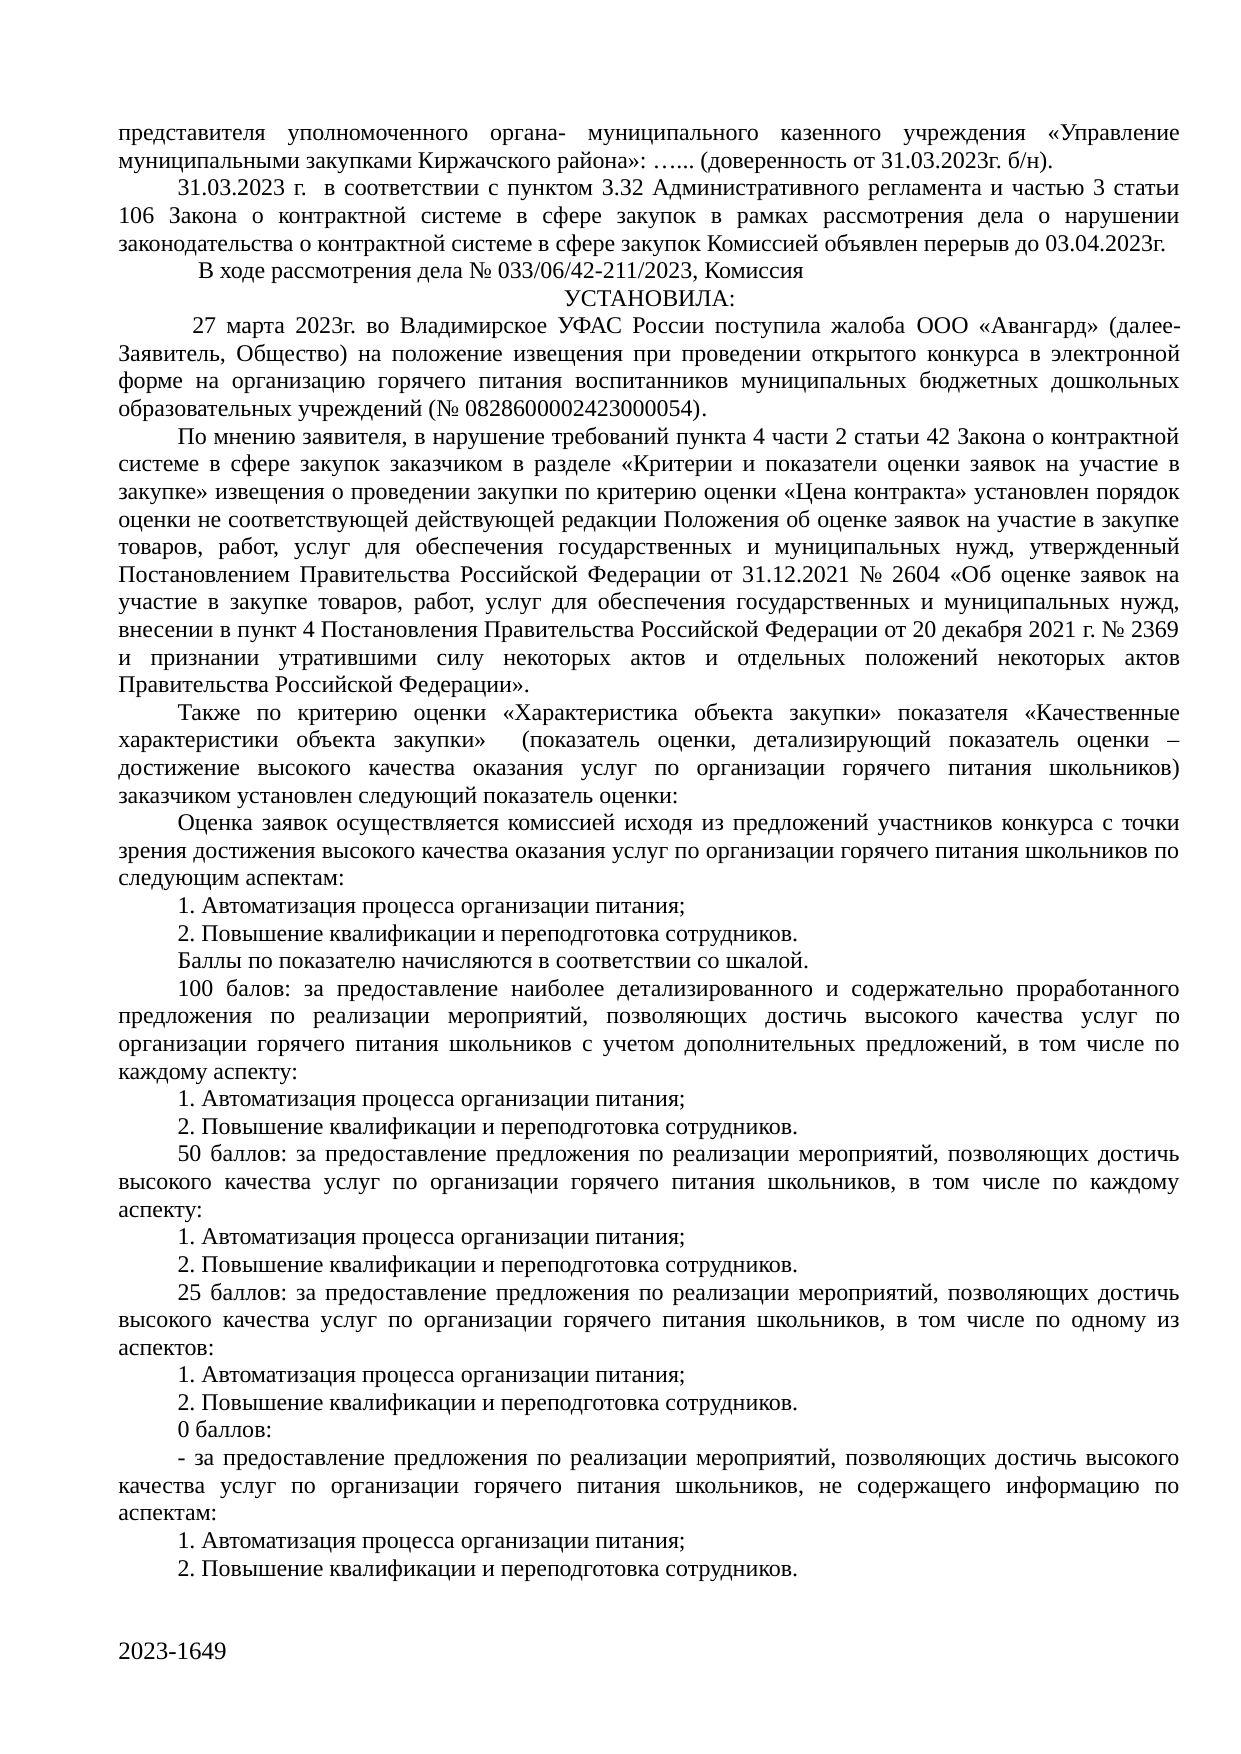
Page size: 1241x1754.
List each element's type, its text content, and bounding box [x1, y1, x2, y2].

subtitle 2. Повышение квалификации и переподготовка сотрудников. [118, 1250, 1181, 1277]
subtitle 27 марта 2023г. во Владимирское УФАС России поступила жалоба ООО «Авангард» (далее-Заявитель, Общество) на положение извещения при проведении открытого конкурса в электронной форме на организацию горячего питания воспитанников муниципальных бюджетных дошкольных образовательных учреждений (№ 0828600002423000054). [118, 311, 1181, 422]
subtitle 1. Автоматизация процесса организации питания; [118, 1526, 1181, 1553]
subtitle 1. Автоматизация процесса организации питания; [118, 1360, 1181, 1388]
subtitle 2. Повышение квалификации и переподготовка сотрудников. [118, 1553, 1181, 1581]
subtitle 25 баллов: за предоставление предложения по реализации мероприятий, позволяющих достичь высокого качества услуг по организации горячего питания школьников, в том числе по одному из аспектов: [118, 1277, 1181, 1360]
subtitle - за предоставление предложения по реализации мероприятий, позволяющих достичь высокого качества услуг по организации горячего питания школьников, не содержащего информацию по аспектам: [118, 1443, 1181, 1526]
subtitle 1. Автоматизация процесса организации питания; [118, 1084, 1181, 1112]
subtitle 2. Повышение квалификации и переподготовка сотрудников. [118, 919, 1181, 946]
text 31.03.2023 г. в соответствии с пунктом 3.32 Административного регламента и частью 3 статьи 106 Закона о контрактной системе в сфере закупок в рамках рассмотрения дела о нарушении законодательства о контрактной системе в сфере закупок Комиссией объявлен перерыв до 03.04.2023г. [118, 173, 1181, 256]
subtitle По мнению заявителя, в нарушение требований пункта 4 части 2 статьи 42 Закона о контрактной системе в сфере закупок заказчиком в разделе «Критерии и показатели оценки заявок на участие в закупке» извещения о проведении закупки по критерию оценки «Цена контракта» установлен порядок оценки не соответствующей действующей редакции Положения об оценке заявок на участие в закупке товаров, работ, услуг для обеспечения государственных и муниципальных нужд, утвержденный Постановлением Правительства Российской Федерации от 31.12.2021 № 2604 «Об оценке заявок на участие в закупке товаров, работ, услуг для обеспечения государственных и муниципальных нужд, внесении в пункт 4 Постановления Правительства Российской Федерации от 20 декабря 2021 г. № 2369 и признании утратившими силу некоторых актов и отдельных положений некоторых актов Правительства Российской Федерации». [118, 422, 1181, 698]
subtitle УСТАНОВИЛА: [118, 284, 1181, 311]
text В ходе рассмотрения дела № 033/06/42-211/2023, Комиссия [118, 256, 1181, 284]
subtitle 1. Автоматизация процесса организации питания; [118, 891, 1181, 919]
subtitle Оценка заявок осуществляется комиссией исходя из предложений участников конкурса с точки зрения достижения высокого качества оказания услуг по организации горячего питания школьников по следующим аспектам: [118, 808, 1181, 891]
text представителя уполномоченного органа- муниципального казенного учреждения «Управление муниципальными закупками Киржачского района»: …... (доверенность от 31.03.2023г. б/н). [118, 118, 1181, 173]
subtitle 100 балов: за предоставление наиболее детализированного и содержательно проработанного предложения по реализации мероприятий, позволяющих достичь высокого качества услуг по организации горячего питания школьников с учетом дополнительных предложений, в том числе по каждому аспекту: [118, 974, 1181, 1084]
subtitle 2. Повышение квалификации и переподготовка сотрудников. [118, 1112, 1181, 1139]
subtitle 1. Автоматизация процесса организации питания; [118, 1222, 1181, 1250]
subtitle Также по критерию оценки «Характеристика объекта закупки» показателя «Качественные характеристики объекта закупки» (показатель оценки, детализирующий показатель оценки – достижение высокого качества оказания услуг по организации горячего питания школьников) заказчиком установлен следующий показатель оценки: [118, 698, 1181, 808]
subtitle 50 баллов: за предоставление предложения по реализации мероприятий, позволяющих достичь высокого качества услуг по организации горячего питания школьников, в том числе по каждому аспекту: [118, 1139, 1181, 1222]
subtitle Баллы по показателю начисляются в соответствии со шкалой. [118, 946, 1181, 974]
subtitle 2. Повышение квалификации и переподготовка сотрудников. [118, 1388, 1181, 1416]
subtitle 0 баллов: [118, 1416, 1181, 1443]
